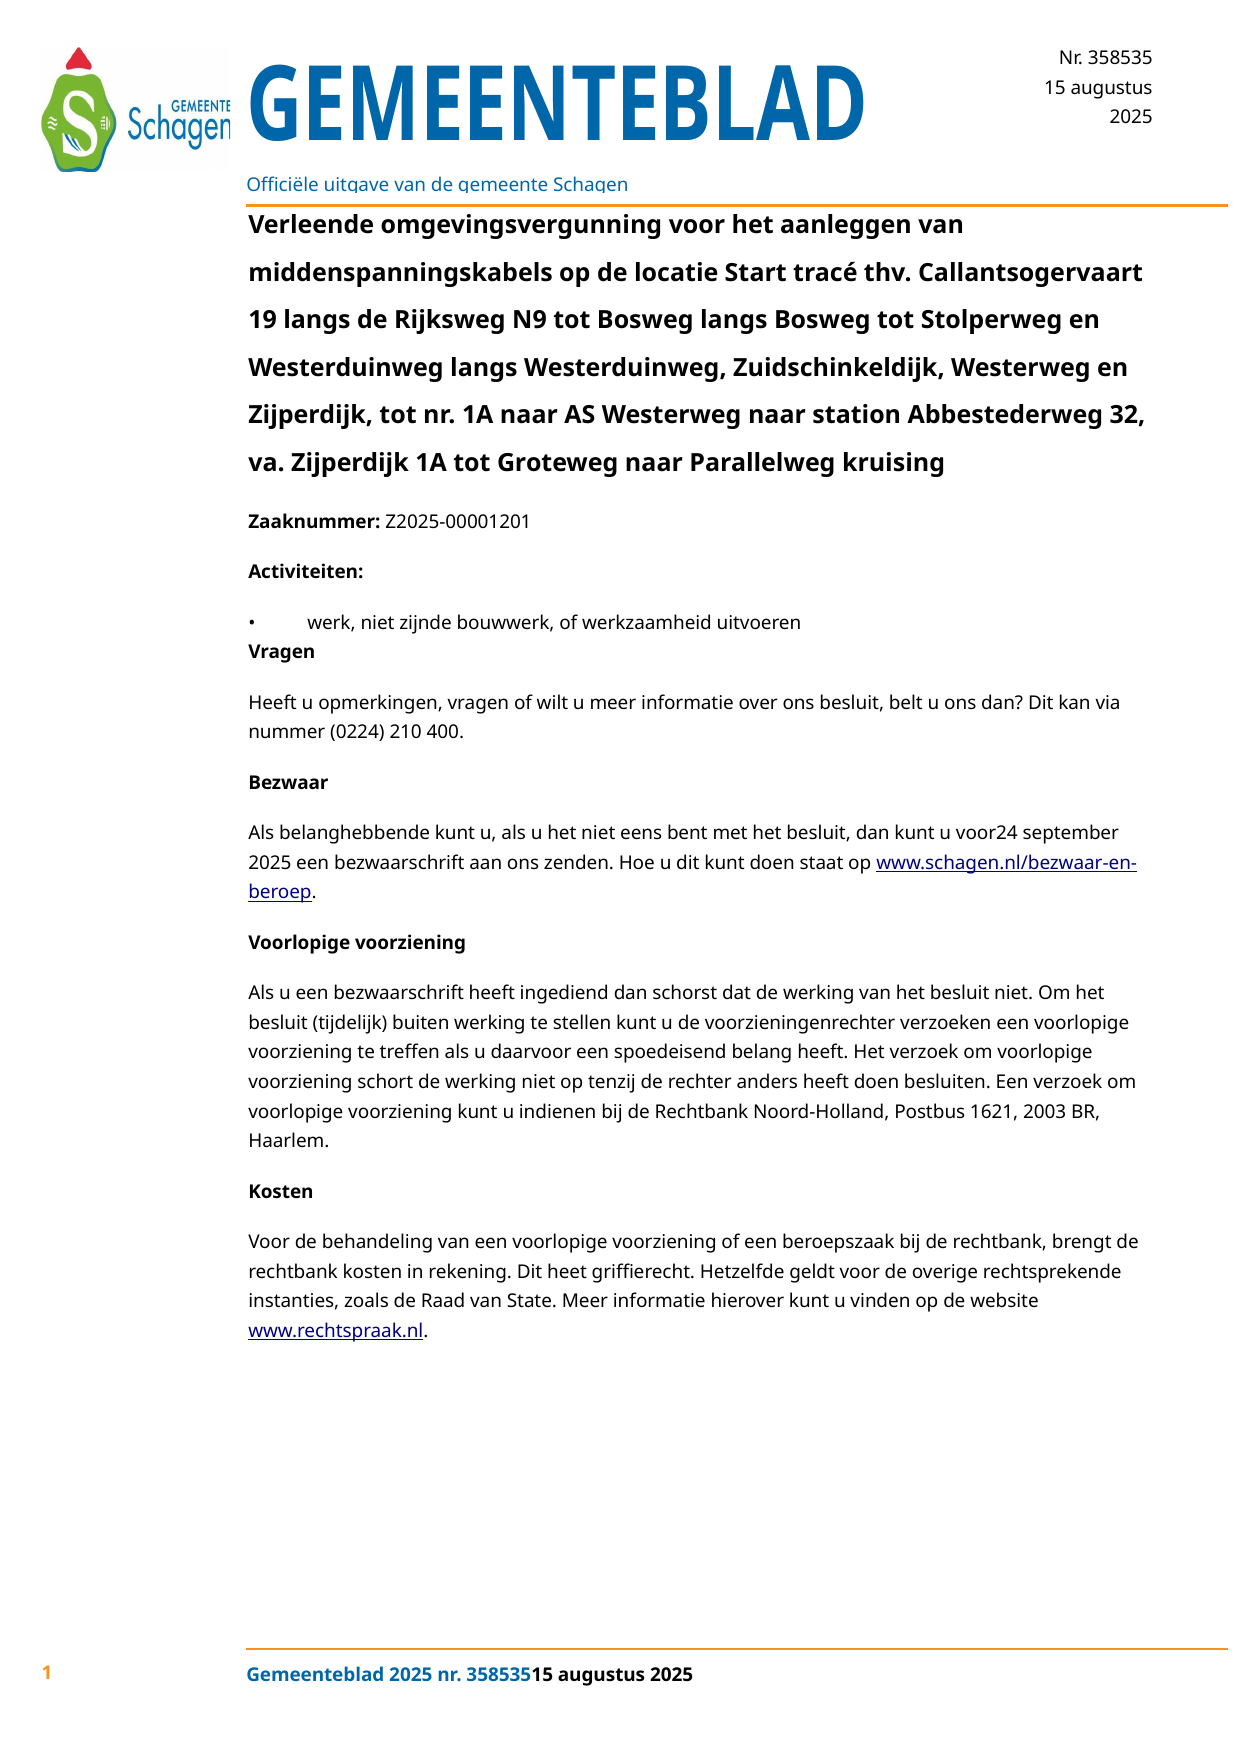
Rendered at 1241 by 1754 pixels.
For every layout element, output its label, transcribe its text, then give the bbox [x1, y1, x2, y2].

text Als belanghebbende kunt u, als u het niet eens bent met het besluit, dan kunt u voor24 september 2025 een bezwaarschrift aan ons zenden. Hoe u dit kunt doen staat op www.schagen.nl/bezwaar-en-beroep. [248, 819, 1152, 904]
text Heeft u opmerkingen, vragen of wilt u meer informatie over ons besluit, belt u ons dan? Dit kan via nummer (0224) 210 400. [248, 689, 1152, 744]
text Activiteiten: [248, 559, 1152, 584]
text Verleende omgevingsvergunning voor het aanleggen van middenspanningskabels op de locatie Start tracé thv. Callantsogervaart 19 langs de Rijksweg N9 tot Bosweg langs Bosweg tot Stolperweg en Westerduinweg langs Westerduinweg, Zuidschinkeldijk, Westerweg en Zijperdijk, tot nr. 1A naar AS Westerweg naar station Abbestederweg 32, va. Zijperdijk 1A tot Groteweg naar Parallelweg kruising [248, 207, 1152, 479]
picture [41, 47, 231, 172]
text Kosten [248, 1178, 1152, 1204]
text Als u een bezwaarschrift heeft ingediend dan schorst dat de werking van het besluit niet. Om het besluit (tijdelijk) buiten werking te stellen kunt u de voorzieningenrechter verzoeken een voorlopige voorziening te treffen als u daarvoor een spoedeisend belang heeft. Het verzoek om voorlopige voorziening schort de werking niet op tenzij de rechter anders heeft doen besluiten. Een verzoek om voorlopige voorziening kunt u indienen bij de Rechtbank Noord-Holland, Postbus 1621, 2003 BR, Haarlem. [248, 979, 1152, 1153]
text Voorlopige voorziening [248, 929, 1152, 955]
text Bezwaar [248, 769, 1152, 795]
text Vragen [248, 639, 1152, 664]
text Voor de behandeling van een voorlopige voorziening of een beroepszaak bij de rechtbank, brengt de rechtbank kosten in rekening. Dit heet griffierecht. Hetzelfde geldt voor de overige rechtsprekende instanties, zoals de Raad van State. Meer informatie hierover kunt u vinden op de website www.rechtspraak.nl. [248, 1228, 1152, 1343]
text Zaaknummer: Z2025-00001201 [248, 508, 1152, 534]
list werk, niet zijnde bouwwerk, of werkzaamheid uitvoeren [248, 609, 1152, 635]
